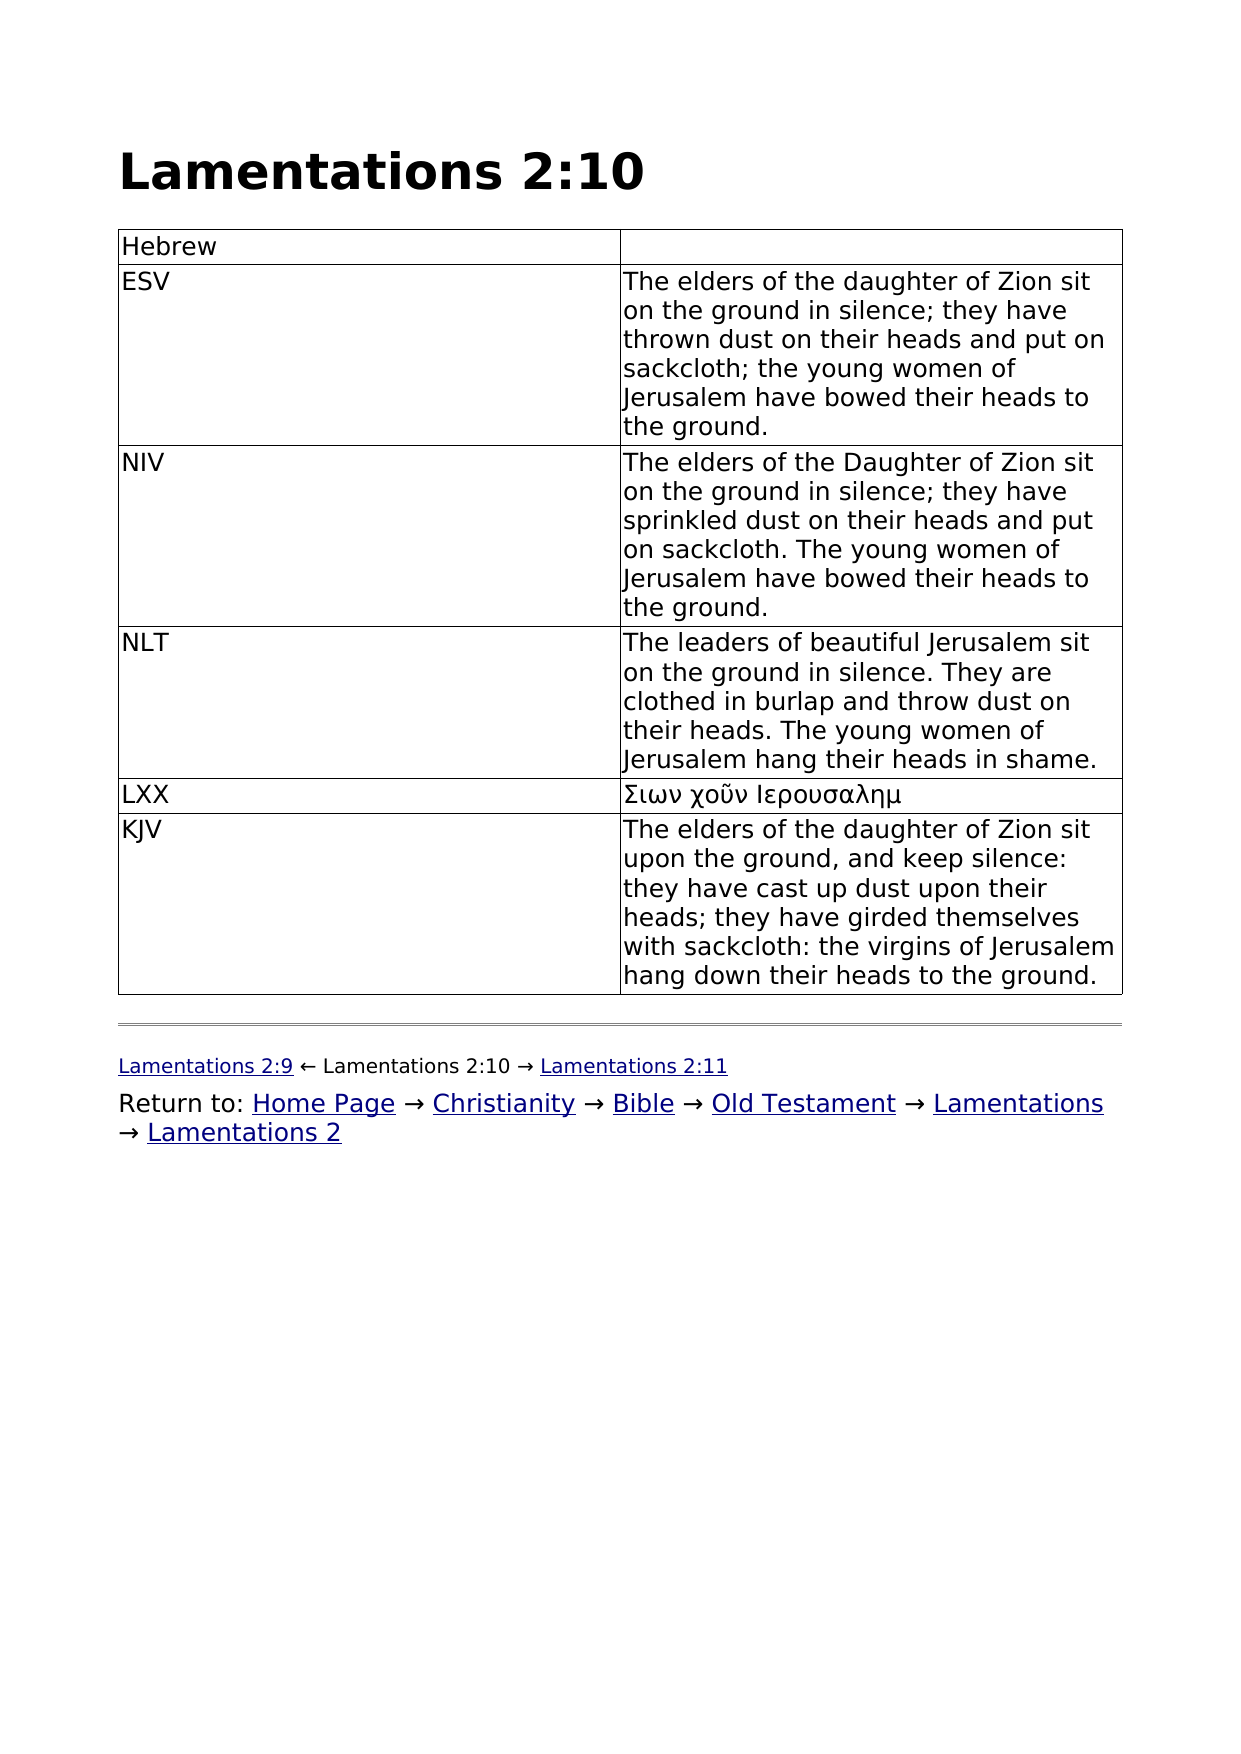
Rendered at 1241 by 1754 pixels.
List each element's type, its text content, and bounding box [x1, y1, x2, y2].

table_cell The elders of the daughter of Zion sit upon the ground, and keep silence: they have cast up dust upon their heads; they have girded themselves with sackcloth: the virgins of Jerusalem hang down their heads to the ground. [621, 814, 1122, 993]
table_cell Σιων χοῦν Ιερουσαλημ [621, 779, 1122, 812]
text Return to: Home Page → Christianity → Bible → Old Testament → Lamentations → Lamentations 2 [118, 1089, 1122, 1147]
table_cell LXX [119, 779, 620, 812]
table_cell The leaders of beautiful Jerusalem sit on the ground in silence. They are clothed in burlap and throw dust on their heads. The young women of Jerusalem hang their heads in shame. [621, 627, 1122, 777]
table_header Hebrew [119, 230, 620, 264]
table_cell KJV [119, 814, 620, 993]
text Lamentations 2:9 ← Lamentations 2:10 → Lamentations 2:11 [118, 1055, 1122, 1089]
table_cell NLT [119, 627, 620, 777]
table_cell The elders of the Daughter of Zion sit on the ground in silence; they have sprinkled dust on their heads and put on sackcloth. The young women of Jerusalem have bowed their heads to the ground. [621, 446, 1122, 626]
subtitle Lamentations 2:10 [118, 143, 1122, 201]
table_cell ESV [119, 265, 620, 445]
table_cell The elders of the daughter of Zion sit on the ground in silence; they have thrown dust on their heads and put on sackcloth; the young women of Jerusalem have bowed their heads to the ground. [621, 265, 1122, 445]
table_header [621, 230, 1122, 264]
table_cell NIV [119, 446, 620, 626]
